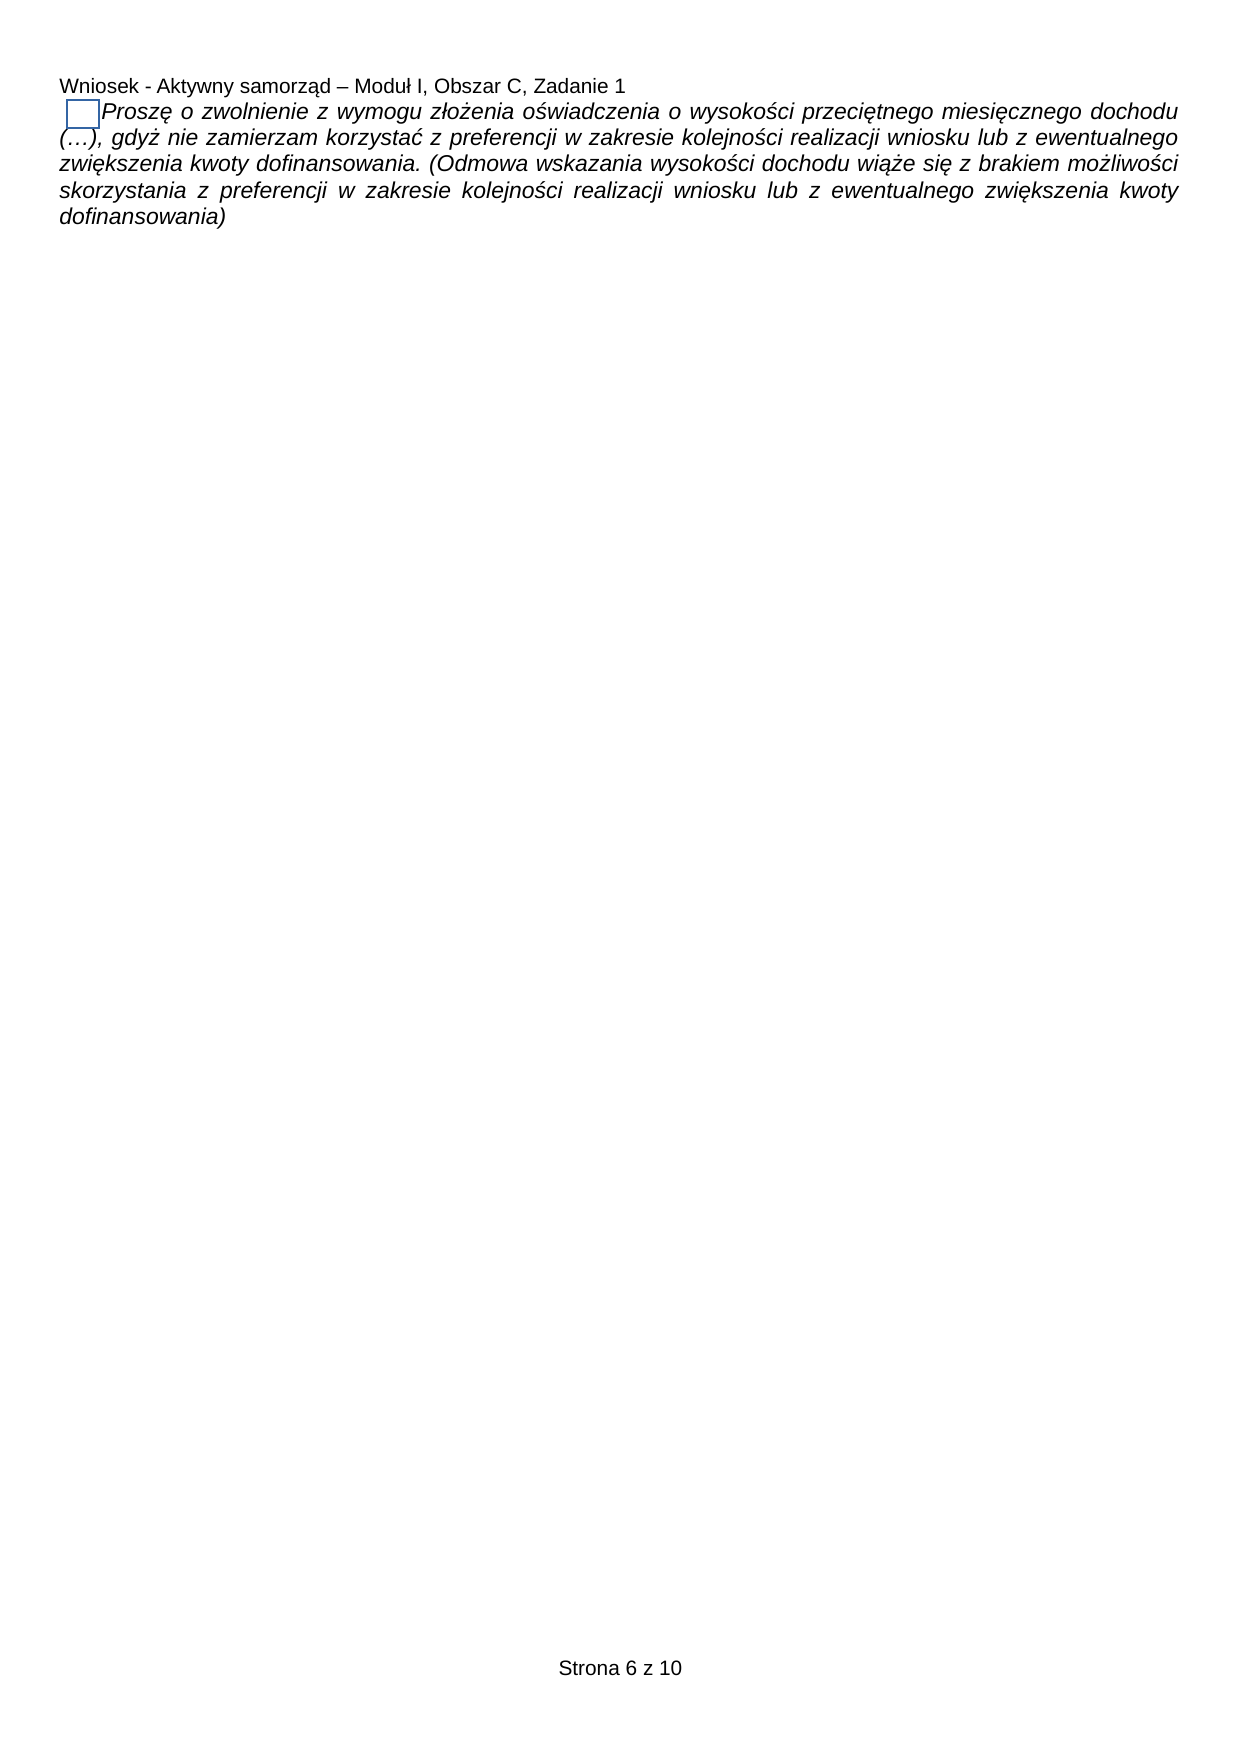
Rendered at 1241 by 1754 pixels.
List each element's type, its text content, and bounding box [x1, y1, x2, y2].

text Proszę o zwolnienie z wymogu złożenia oświadczenia o wysokości przeciętnego miesięcznego dochodu (…), gdyż nie zamierzam korzystać z preferencji w zakresie kolejności realizacji wniosku lub z ewentualnego zwiększenia kwoty dofinansowania. (Odmowa wskazania wysokości dochodu wiąże się z brakiem możliwości skorzystania z preferencji w zakresie kolejności realizacji wniosku lub z ewentualnego zwiększenia kwoty dofinansowania) [59, 98, 1181, 229]
